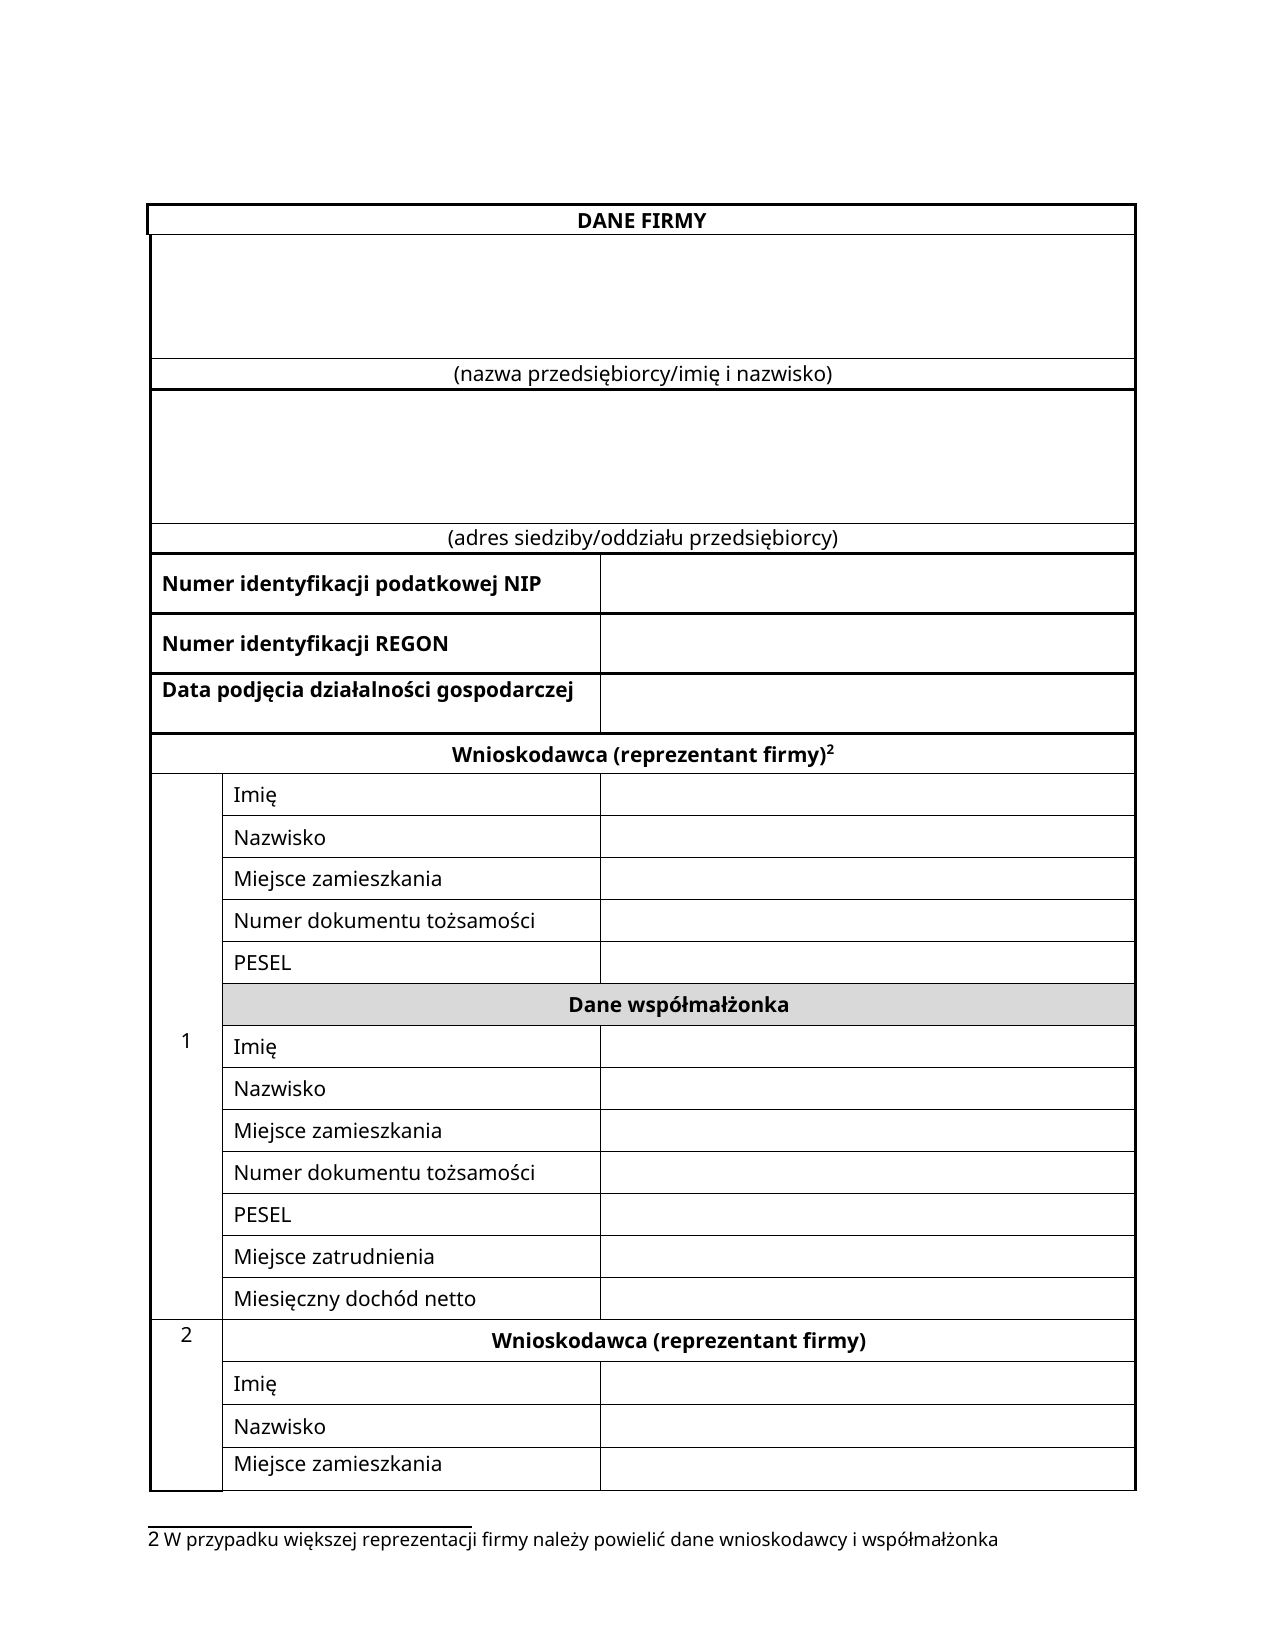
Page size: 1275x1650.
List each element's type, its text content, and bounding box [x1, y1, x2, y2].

table_cell [601, 858, 1134, 899]
table_cell [601, 900, 1134, 941]
table_cell [601, 1236, 1134, 1277]
table_cell Miesięczny dochód netto [223, 1278, 600, 1319]
table_cell Imię [223, 1026, 600, 1067]
table_cell Miejsce zamieszkania [223, 1110, 600, 1151]
table_cell Data podjęcia działalności gospodarczej [152, 675, 600, 732]
table_cell [152, 391, 1134, 522]
table_cell [601, 1448, 1134, 1490]
table_cell (nazwa przedsiębiorcy/imię i nazwisko) [152, 359, 1134, 387]
table_cell [601, 1152, 1134, 1193]
table_cell [601, 1194, 1134, 1235]
table_cell Miejsce zamieszkania [223, 1448, 600, 1490]
table_cell [601, 942, 1134, 983]
table_cell (adres siedziby/oddziału przedsiębiorcy) [152, 524, 1134, 552]
table_cell [601, 1405, 1134, 1447]
table_cell Numer dokumentu tożsamości [223, 900, 600, 941]
table_cell [601, 1362, 1134, 1404]
table_cell Miejsce zatrudnienia [223, 1236, 600, 1277]
table_cell Dane współmałżonka [223, 984, 1134, 1025]
table_cell PESEL [223, 942, 600, 983]
table_cell [601, 615, 1134, 672]
table_cell PESEL [223, 1194, 600, 1235]
table_cell [152, 235, 1134, 358]
table_cell Nazwisko [223, 816, 600, 857]
table_cell [601, 555, 1134, 612]
table_cell Numer dokumentu tożsamości [223, 1152, 600, 1193]
table_cell Numer identyfikacji REGON [152, 615, 600, 672]
table_cell 2 [152, 1320, 222, 1490]
table_cell Imię [223, 1362, 600, 1404]
table_cell [601, 816, 1134, 857]
table_cell [601, 675, 1134, 732]
table_cell 1 [152, 774, 222, 1319]
table_cell [601, 1110, 1134, 1151]
table_cell Wnioskodawca (reprezentant firmy) [152, 735, 1134, 773]
table_cell [601, 1068, 1134, 1109]
table_cell Wnioskodawca (reprezentant firmy) [223, 1320, 1134, 1361]
table_cell Nazwisko [223, 1068, 600, 1109]
table_cell [601, 1026, 1134, 1067]
table_cell Nazwisko [223, 1405, 600, 1447]
table_cell Numer identyfikacji podatkowej NIP [152, 555, 600, 612]
table_cell Miejsce zamieszkania [223, 858, 600, 899]
table_cell Imię [223, 774, 600, 815]
table_cell [601, 774, 1134, 815]
table_cell [601, 1278, 1134, 1319]
table_header DANE FIRMY [149, 206, 1134, 234]
